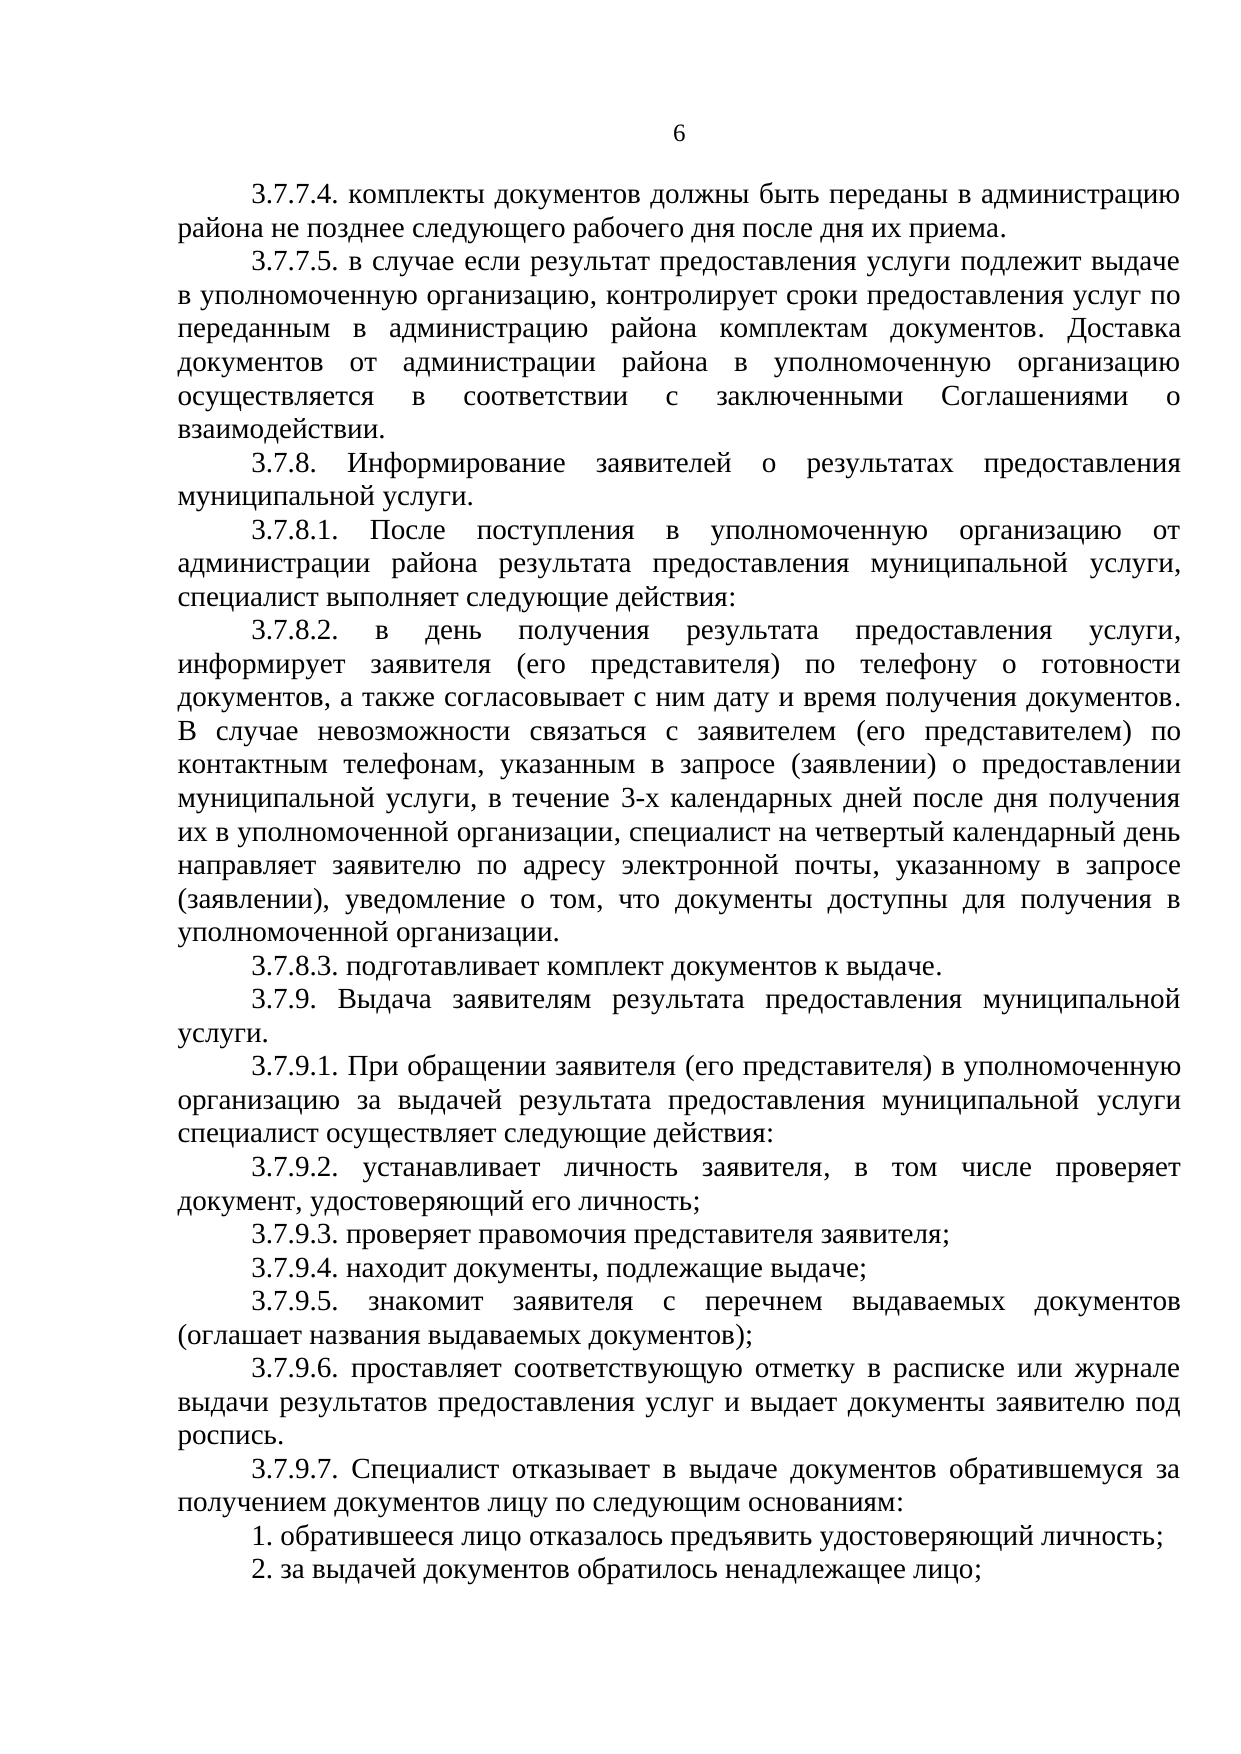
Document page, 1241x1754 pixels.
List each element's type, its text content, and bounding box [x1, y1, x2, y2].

text 3.7.9.4. находит документы, подлежащие выдаче; [177, 1250, 1181, 1283]
text 3.7.9.5. знакомит заявителя с перечнем выдаваемых документов (оглашает названия выдаваемых документов); [177, 1283, 1181, 1350]
text 3.7.9.7. Специалист отказывает в выдаче документов обратившемуся за получением документов лицу по следующим основаниям: [177, 1451, 1181, 1518]
text 3.7.9.2. устанавливает личность заявителя, в том числе проверяет документ, удостоверяющий его личность; [177, 1149, 1181, 1216]
text 2. за выдачей документов обратилось ненадлежащее лицо; [177, 1552, 1181, 1585]
text 3.7.8.3. подготавливает комплект документов к выдаче. [177, 948, 1181, 981]
text 3.7.9.1. При обращении заявителя (его представителя) в уполномоченную организацию за выдачей результата предоставления муниципальной услуги специалист осуществляет следующие действия: [177, 1048, 1181, 1149]
text 3.7.9.6. проставляет соответствующую отметку в расписке или журнале выдачи результатов предоставления услуг и выдает документы заявителю под роспись. [177, 1350, 1181, 1451]
text 3.7.7.5. в случае если результат предоставления услуги подлежит выдаче в уполномоченную организацию, контролирует сроки предоставления услуг по переданным в администрацию района комплектам документов. Доставка документов от администрации района в уполномоченную организацию осуществляется в соответствии с заключенными Соглашениями о взаимодействии. [177, 243, 1181, 445]
text 3.7.8.2. в день получения результата предоставления услуги, информирует заявителя (его представителя) по телефону о готовности документов, а также согласовывает с ним дату и время получения документов. В случае невозможности связаться с заявителем (его представителем) по контактным телефонам, указанным в запросе (заявлении) о предоставлении муниципальной услуги, в течение 3-х календарных дней после дня получения их в уполномоченной организации, специалист на четвертый календарный день направляет заявителю по адресу электронной почты, указанному в запросе (заявлении), уведомление о том, что документы доступны для получения в уполномоченной организации. [177, 612, 1181, 948]
text 3.7.8.1. После поступления в уполномоченную организацию от администрации района результата предоставления муниципальной услуги, специалист выполняет следующие действия: [177, 512, 1181, 612]
text 1. обратившееся лицо отказалось предъявить удостоверяющий личность; [177, 1518, 1181, 1552]
text 3.7.9. Выдача заявителям результата предоставления муниципальной услуги. [177, 981, 1181, 1048]
text 3.7.9.3. проверяет правомочия представителя заявителя; [177, 1216, 1181, 1250]
text 3.7.7.4. комплекты документов должны быть переданы в администрацию района не позднее следующего рабочего дня после дня их приема. [177, 176, 1181, 243]
text 3.7.8. Информирование заявителей о результатах предоставления муниципальной услуги. [177, 445, 1181, 512]
